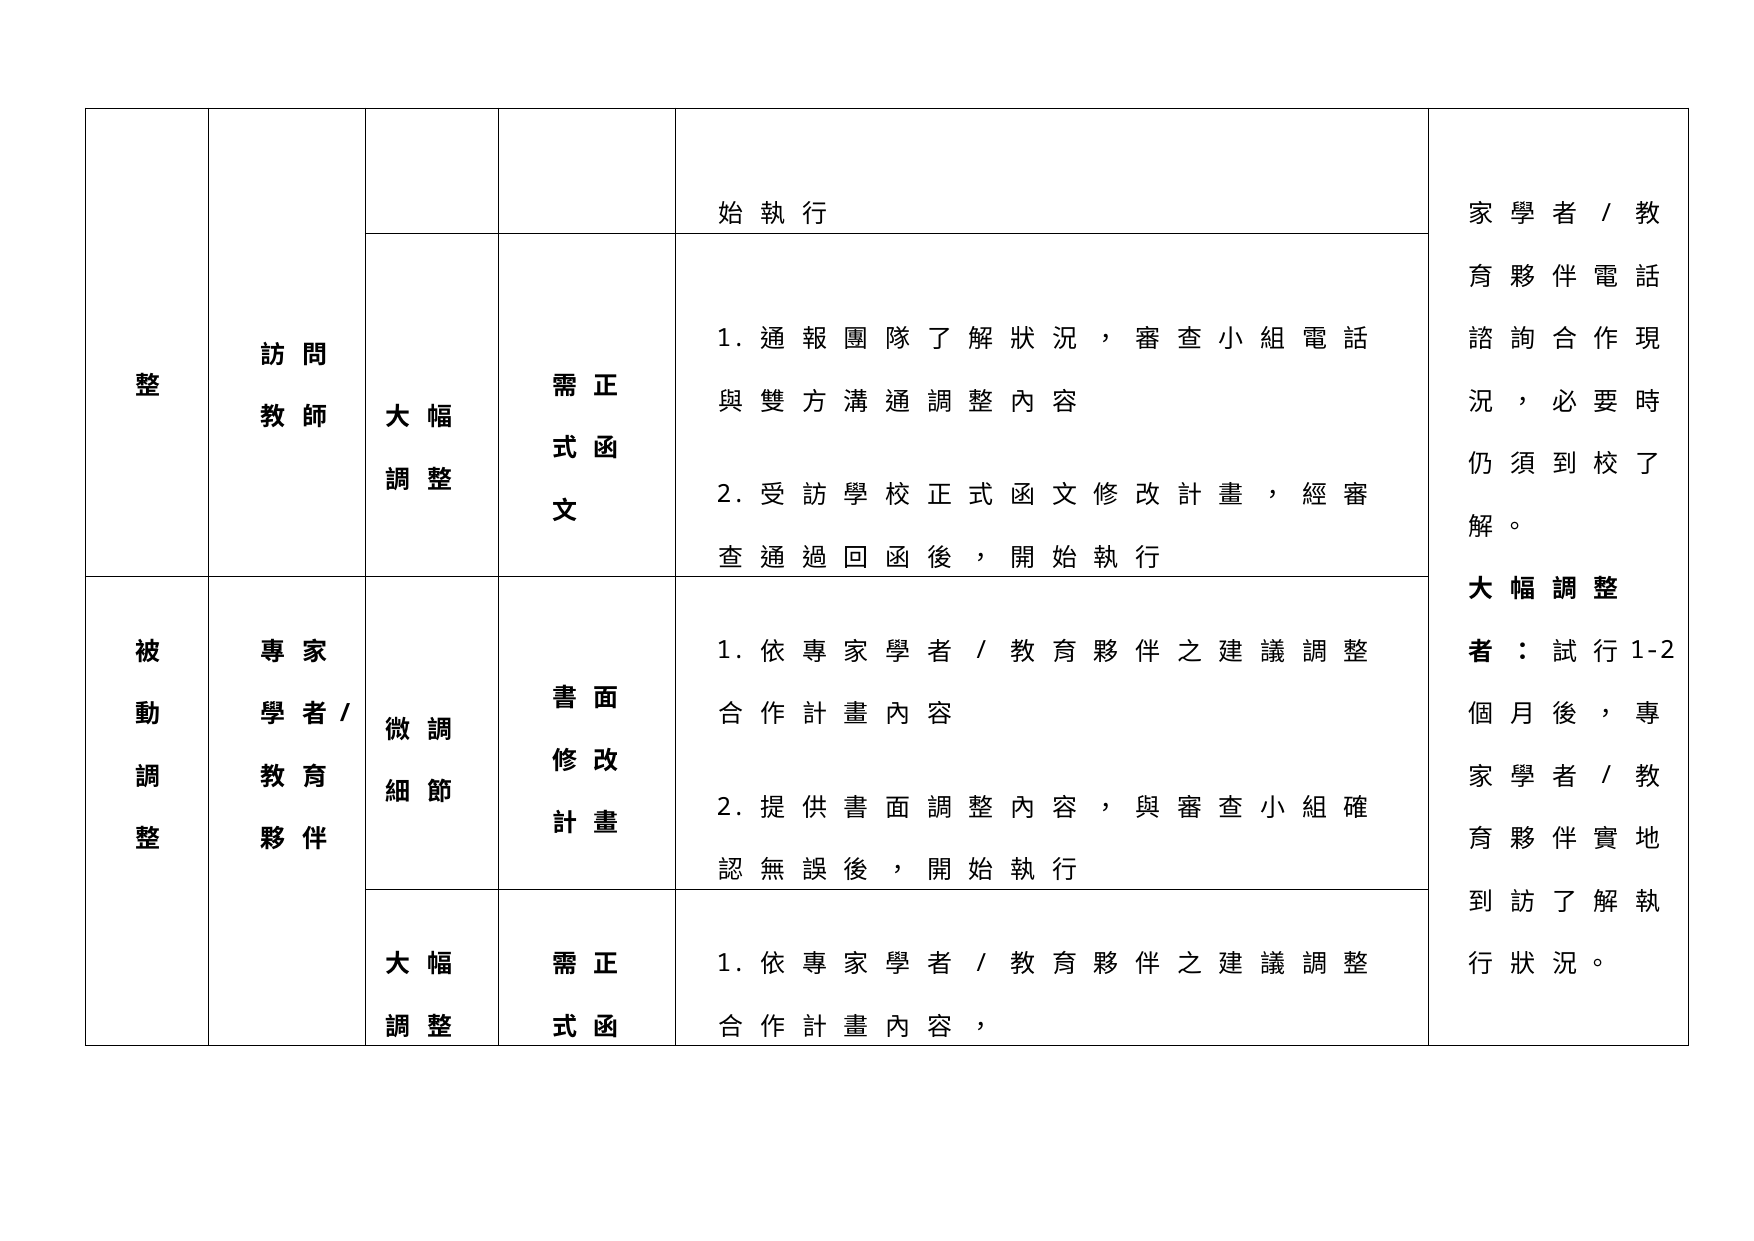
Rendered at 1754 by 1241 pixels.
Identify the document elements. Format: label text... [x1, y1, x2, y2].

table_cell 需正式函文 [499, 234, 675, 576]
table_cell 始執行 [676, 109, 1428, 232]
table_cell 1.依專家學者/教育夥伴之建議調整合作計畫內容， [676, 890, 1428, 1045]
table_cell 大幅調整 [366, 234, 498, 576]
table_cell 微調細節 [366, 577, 498, 889]
table_cell 1.依專家學者/教育夥伴之建議調整合作計畫內容 2.提供書面調整內容，與審查小組確認無誤後，開始執行 [676, 577, 1428, 889]
table_cell 書面修改計畫 [499, 577, 675, 889]
table_cell 需正式函 [499, 890, 675, 1045]
table_cell [366, 109, 498, 232]
table_cell 1.通報團隊了解狀況，審查小組電話與雙方溝通調整內容 2.受訪學校正式函文修改計畫，經審查通過回函後，開始執行 [676, 234, 1428, 576]
table_cell 訪問教師 [209, 109, 365, 576]
table_cell [499, 109, 675, 232]
table_cell 被動調整 [86, 577, 208, 1045]
table_cell 家學者/教育夥伴電話諮詢合作現況，必要時仍須到校了解。 大幅調整者：試行1-2個月後，專家學者/教育夥伴實地到訪了解執行狀況。 [1429, 109, 1688, 1045]
table_cell 專家學者/教育夥伴 [209, 577, 365, 1045]
table_cell 大幅調整 [366, 890, 498, 1045]
table_cell 整 [86, 109, 208, 576]
